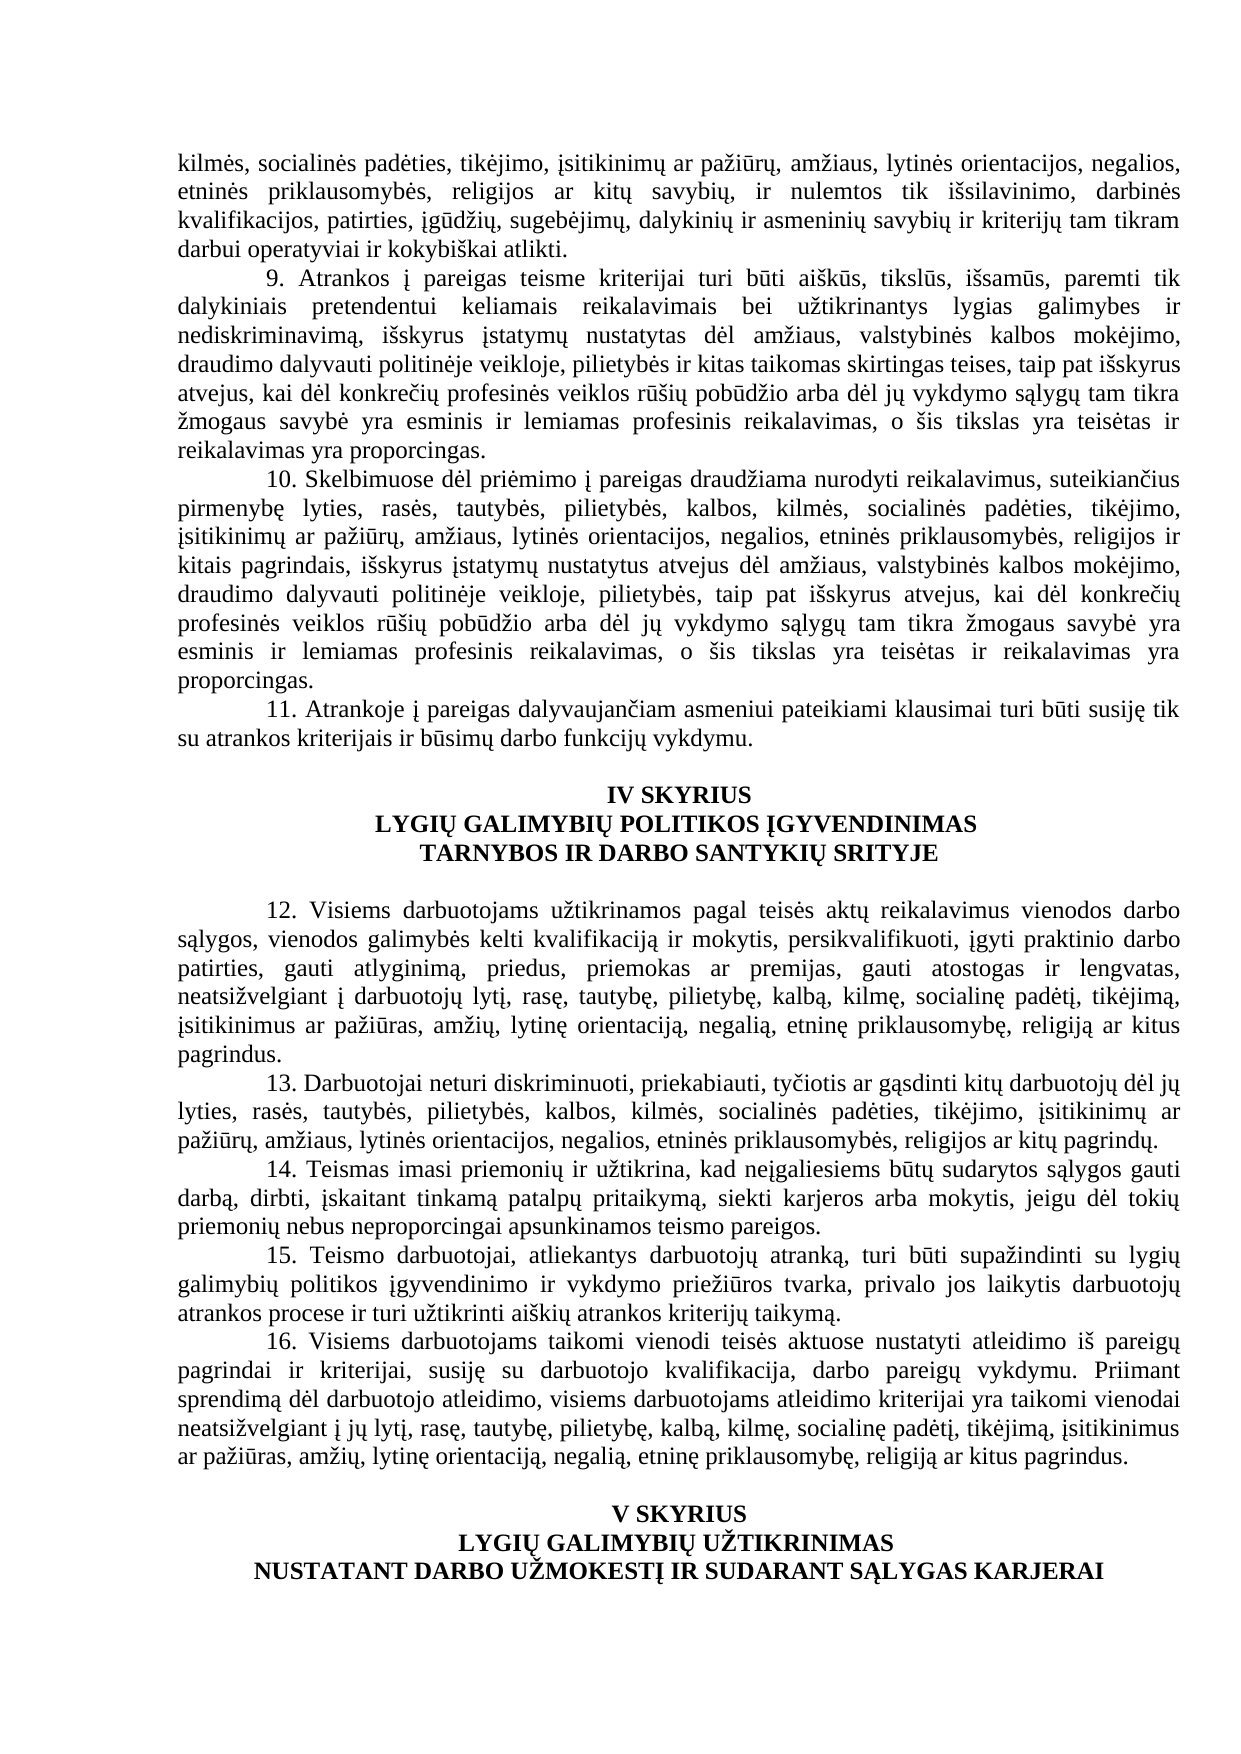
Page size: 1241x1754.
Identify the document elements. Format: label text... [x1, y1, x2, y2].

text V SKYRIUS [177, 1499, 1181, 1528]
text 10. Skelbimuose dėl priėmimo į pareigas draudžiama nurodyti reikalavimus, suteikiančius pirmenybę lyties, rasės, tautybės, pilietybės, kalbos, kilmės, socialinės padėties, tikėjimo, įsitikinimų ar pažiūrų, amžiaus, lytinės orientacijos, negalios, etninės priklausomybės, religijos ir kitais pagrindais, išskyrus įstatymų nustatytus atvejus dėl amžiaus, valstybinės kalbos mokėjimo, draudimo dalyvauti politinėje veikloje, pilietybės, taip pat išskyrus atvejus, kai dėl konkrečių profesinės veiklos rūšių pobūdžio arba dėl jų vykdymo sąlygų tam tikra žmogaus savybė yra esminis ir lemiamas profesinis reikalavimas, o šis tikslas yra teisėtas ir reikalavimas yra proporcingas. [177, 464, 1181, 694]
text LYGIŲ GALIMYBIŲ POLITIKOS ĮGYVENDINIMAS [177, 809, 1181, 838]
text 16. Visiems darbuotojams taikomi vienodi teisės aktuose nustatyti atleidimo iš pareigų pagrindai ir kriterijai, susiję su darbuotojo kvalifikacija, darbo pareigų vykdymu. Priimant sprendimą dėl darbuotojo atleidimo, visiems darbuotojams atleidimo kriterijai yra taikomi vienodai neatsižvelgiant į jų lytį, rasę, tautybę, pilietybę, kalbą, kilmę, socialinę padėtį, tikėjimą, įsitikinimus ar pažiūras, amžių, lytinę orientaciją, negalią, etninę priklausomybę, religiją ar kitus pagrindus. [177, 1326, 1181, 1470]
text 11. Atrankoje į pareigas dalyvaujančiam asmeniui pateikiami klausimai turi būti susiję tik su atrankos kriterijais ir būsimų darbo funkcijų vykdymu. [177, 694, 1181, 751]
text LYGIŲ GALIMYBIŲ UŽTIKRINIMAS [177, 1528, 1181, 1556]
text 14. Teismas imasi priemonių ir užtikrina, kad neįgaliesiems būtų sudarytos sąlygos gauti darbą, dirbti, įskaitant tinkamą patalpų pritaikymą, siekti karjeros arba mokytis, jeigu dėl tokių priemonių nebus neproporcingai apsunkinamos teismo pareigos. [177, 1154, 1181, 1240]
text kilmės, socialinės padėties, tikėjimo, įsitikinimų ar pažiūrų, amžiaus, lytinės orientacijos, negalios, etninės priklausomybės, religijos ar kitų savybių, ir nulemtos tik išsilavinimo, darbinės kvalifikacijos, patirties, įgūdžių, sugebėjimų, dalykinių ir asmeninių savybių ir kriterijų tam tikram darbui operatyviai ir kokybiškai atlikti. [177, 148, 1181, 263]
text 9. Atrankos į pareigas teisme kriterijai turi būti aiškūs, tikslūs, išsamūs, paremti tik dalykiniais pretendentui keliamais reikalavimais bei užtikrinantys lygias galimybes ir nediskriminavimą, išskyrus įstatymų nustatytas dėl amžiaus, valstybinės kalbos mokėjimo, draudimo dalyvauti politinėje veikloje, pilietybės ir kitas taikomas skirtingas teises, taip pat išskyrus atvejus, kai dėl konkrečių profesinės veiklos rūšių pobūdžio arba dėl jų vykdymo sąlygų tam tikra žmogaus savybė yra esminis ir lemiamas profesinis reikalavimas, o šis tikslas yra teisėtas ir reikalavimas yra proporcingas. [177, 263, 1181, 464]
text IV SKYRIUS [177, 780, 1181, 809]
text 13. Darbuotojai neturi diskriminuoti, priekabiauti, tyčiotis ar gąsdinti kitų darbuotojų dėl jų lyties, rasės, tautybės, pilietybės, kalbos, kilmės, socialinės padėties, tikėjimo, įsitikinimų ar pažiūrų, amžiaus, lytinės orientacijos, negalios, etninės priklausomybės, religijos ar kitų pagrindų. [177, 1068, 1181, 1154]
text 12. Visiems darbuotojams užtikrinamos pagal teisės aktų reikalavimus vienodos darbo sąlygos, vienodos galimybės kelti kvalifikaciją ir mokytis, persikvalifikuoti, įgyti praktinio darbo patirties, gauti atlyginimą, priedus, priemokas ar premijas, gauti atostogas ir lengvatas, neatsižvelgiant į darbuotojų lytį, rasę, tautybę, pilietybę, kalbą, kilmę, socialinę padėtį, tikėjimą, įsitikinimus ar pažiūras, amžių, lytinę orientaciją, negalią, etninę priklausomybę, religiją ar kitus pagrindus. [177, 895, 1181, 1068]
text NUSTATANT DARBO UŽMOKESTĮ IR SUDARANT SĄLYGAS KARJERAI [177, 1556, 1181, 1585]
text 15. Teismo darbuotojai, atliekantys darbuotojų atranką, turi būti supažindinti su lygių galimybių politikos įgyvendinimo ir vykdymo priežiūros tvarka, privalo jos laikytis darbuotojų atrankos procese ir turi užtikrinti aiškių atrankos kriterijų taikymą. [177, 1240, 1181, 1326]
text TARNYBOS IR DARBO SANTYKIŲ SRITYJE [177, 838, 1181, 866]
